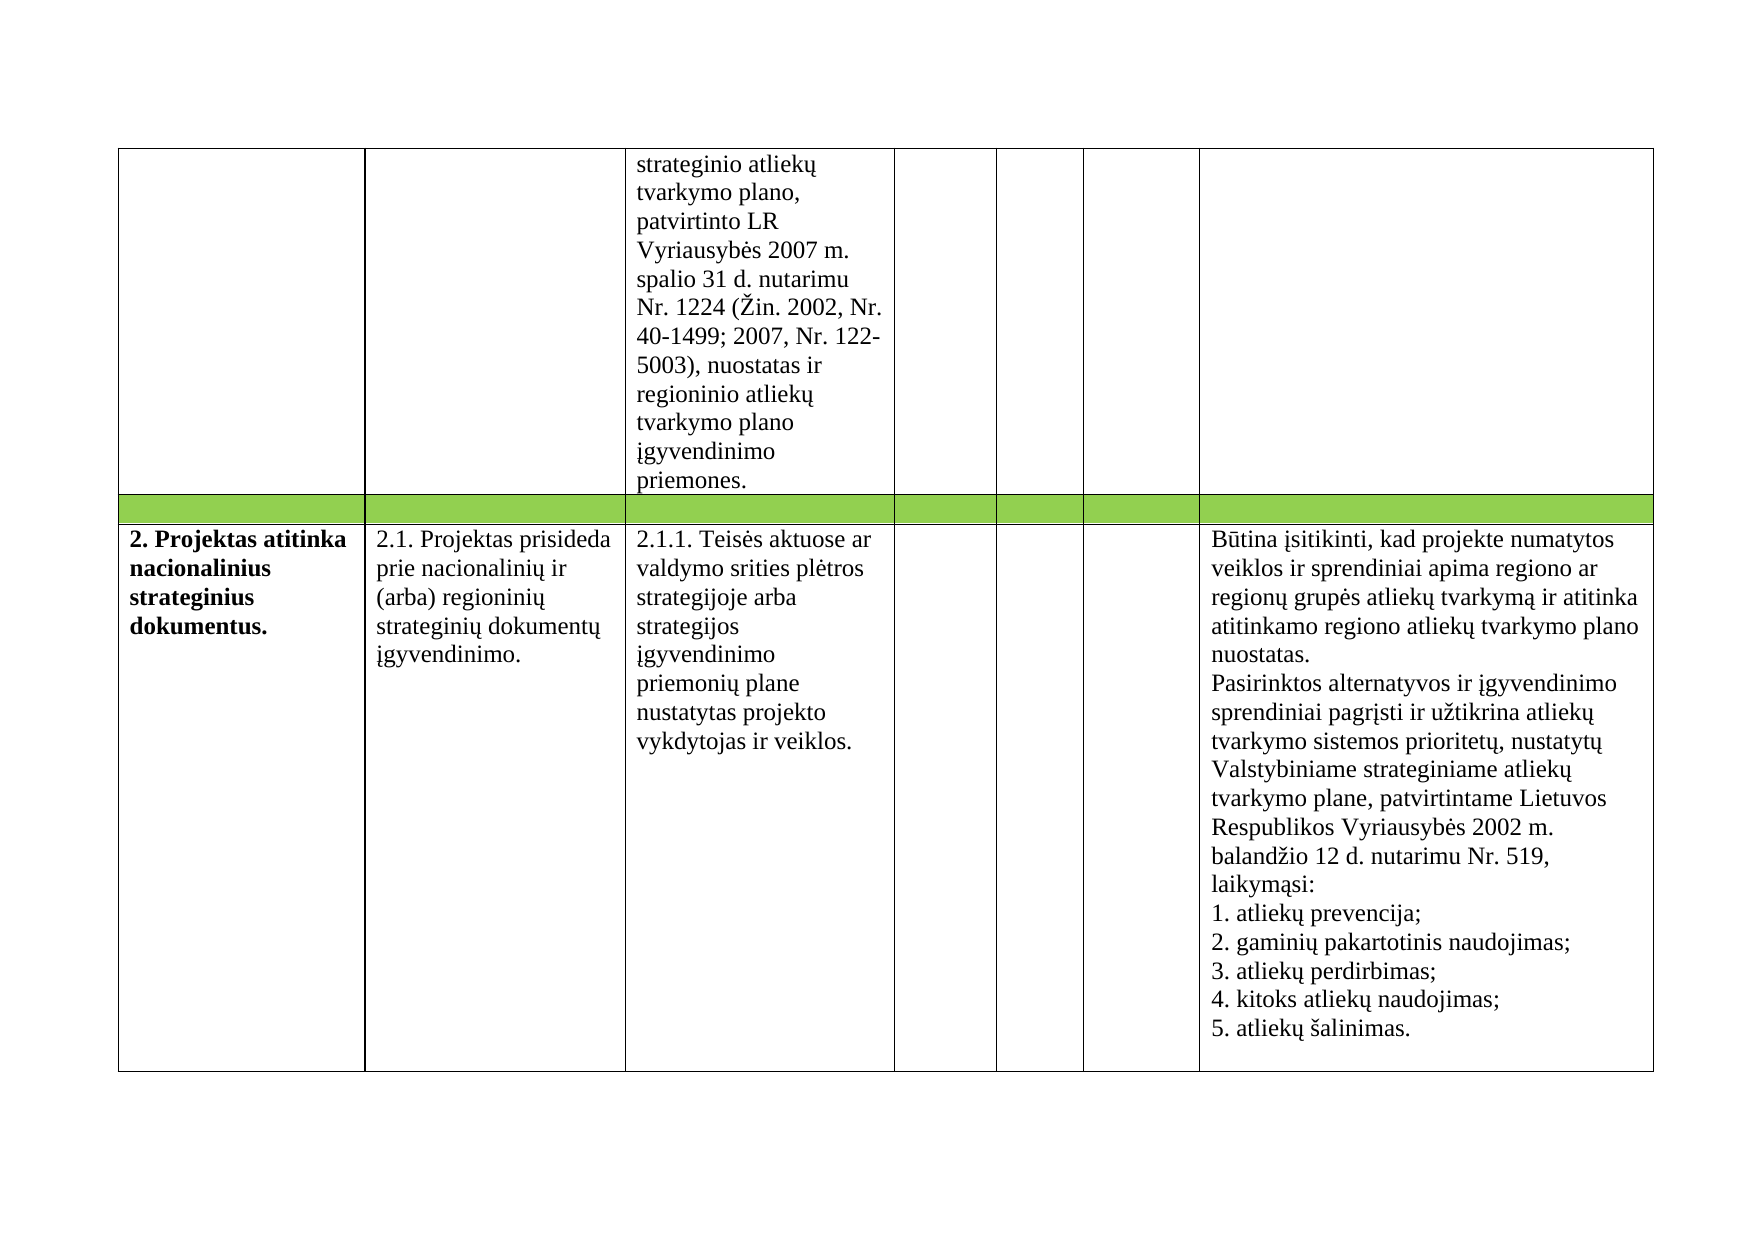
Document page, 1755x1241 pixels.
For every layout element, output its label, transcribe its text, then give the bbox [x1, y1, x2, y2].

table_cell [895, 525, 996, 1071]
table_cell Būtina įsitikinti, kad projekte numatytos veiklos ir sprendiniai apima regiono ar regionų grupės atliekų tvarkymą ir atitinka atitinkamo regiono atliekų tvarkymo plano nuostatas. Pasirinktos alternatyvos ir įgyvendinimo sprendiniai pagrįsti ir užtikrina atliekų tvarkymo sistemos prioritetų, nustatytų Valstybiniame strateginiame atliekų tvarkymo plane, patvirtintame Lietuvos Respublikos Vyriausybės 2002 m. balandžio 12 d. nutarimu Nr. 519, laikymąsi: 1. atliekų prevencija; 2. gaminių pakartotinis naudojimas; 3. atliekų perdirbimas; 4. kitoks atliekų naudojimas; 5. atliekų šalinimas. [1200, 525, 1653, 1071]
table_cell strateginio atliekų tvarkymo plano, patvirtinto LR Vyriausybės 2007 m. spalio 31 d. nutarimu Nr. 1224 (Žin. 2002, Nr. 40-1499; 2007, Nr. 122-5003), nuostatas ir regioninio atliekų tvarkymo plano įgyvendinimo priemones. [626, 149, 894, 494]
table_cell [366, 495, 625, 523]
table_cell [366, 149, 625, 494]
table_cell [895, 149, 996, 494]
table_cell 2.1.1. Teisės aktuose ar valdymo srities plėtros strategijoje arba strategijos įgyvendinimo priemonių plane nustatytas projekto vykdytojas ir veiklos. [626, 525, 894, 1071]
table_cell 2. Projektas atitinka nacionalinius strateginius dokumentus. [119, 525, 364, 1071]
table_cell [895, 495, 996, 523]
table_cell [1200, 149, 1653, 494]
table_cell [1084, 525, 1199, 1071]
table_cell [997, 495, 1083, 523]
table_cell [1084, 149, 1199, 494]
table_cell [119, 495, 364, 523]
table_cell [626, 495, 894, 523]
table_cell [997, 525, 1083, 1071]
table_cell [1084, 495, 1199, 523]
table_cell 2.1. Projektas prisideda prie nacionalinių ir (arba) regioninių strateginių dokumentų įgyvendinimo. [366, 525, 625, 1071]
table_cell [997, 149, 1083, 494]
table_cell [119, 149, 364, 494]
table_cell [1200, 495, 1653, 523]
